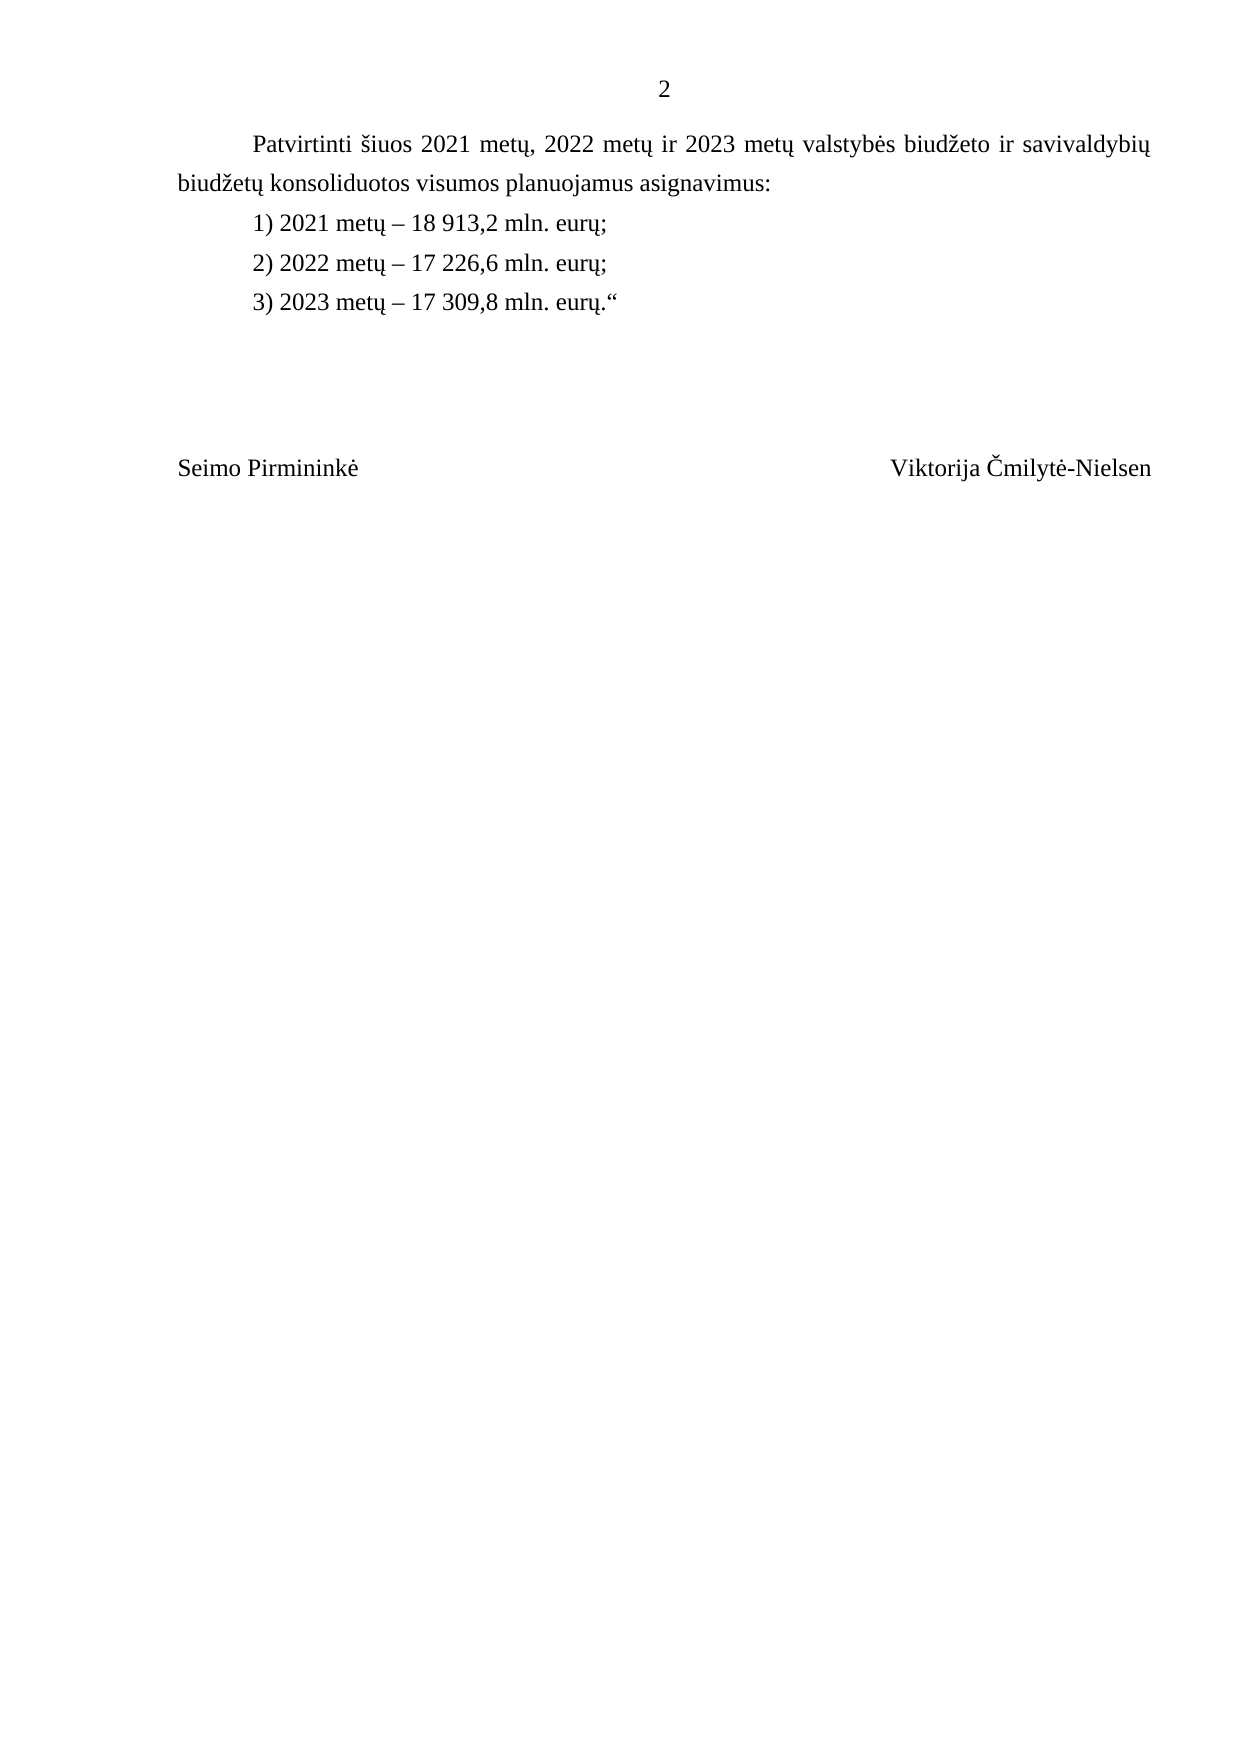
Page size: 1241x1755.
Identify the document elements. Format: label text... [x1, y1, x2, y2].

text 3) 2023 metų – 17 309,8 mln. eurų.“ [177, 276, 1152, 316]
text Patvirtinti šiuos 2021 metų, 2022 metų ir 2023 metų valstybės biudžeto ir savivaldybių biudžetų konsoliduotos visumos planuojamus asignavimus: [177, 118, 1152, 197]
text 2) 2022 metų – 17 226,6 mln. eurų; [177, 237, 1152, 276]
text Seimo Pirmininkė Viktorija Čmilytė-Nielsen [177, 453, 1152, 482]
text 1) 2021 metų – 18 913,2 mln. eurų; [177, 197, 1152, 237]
